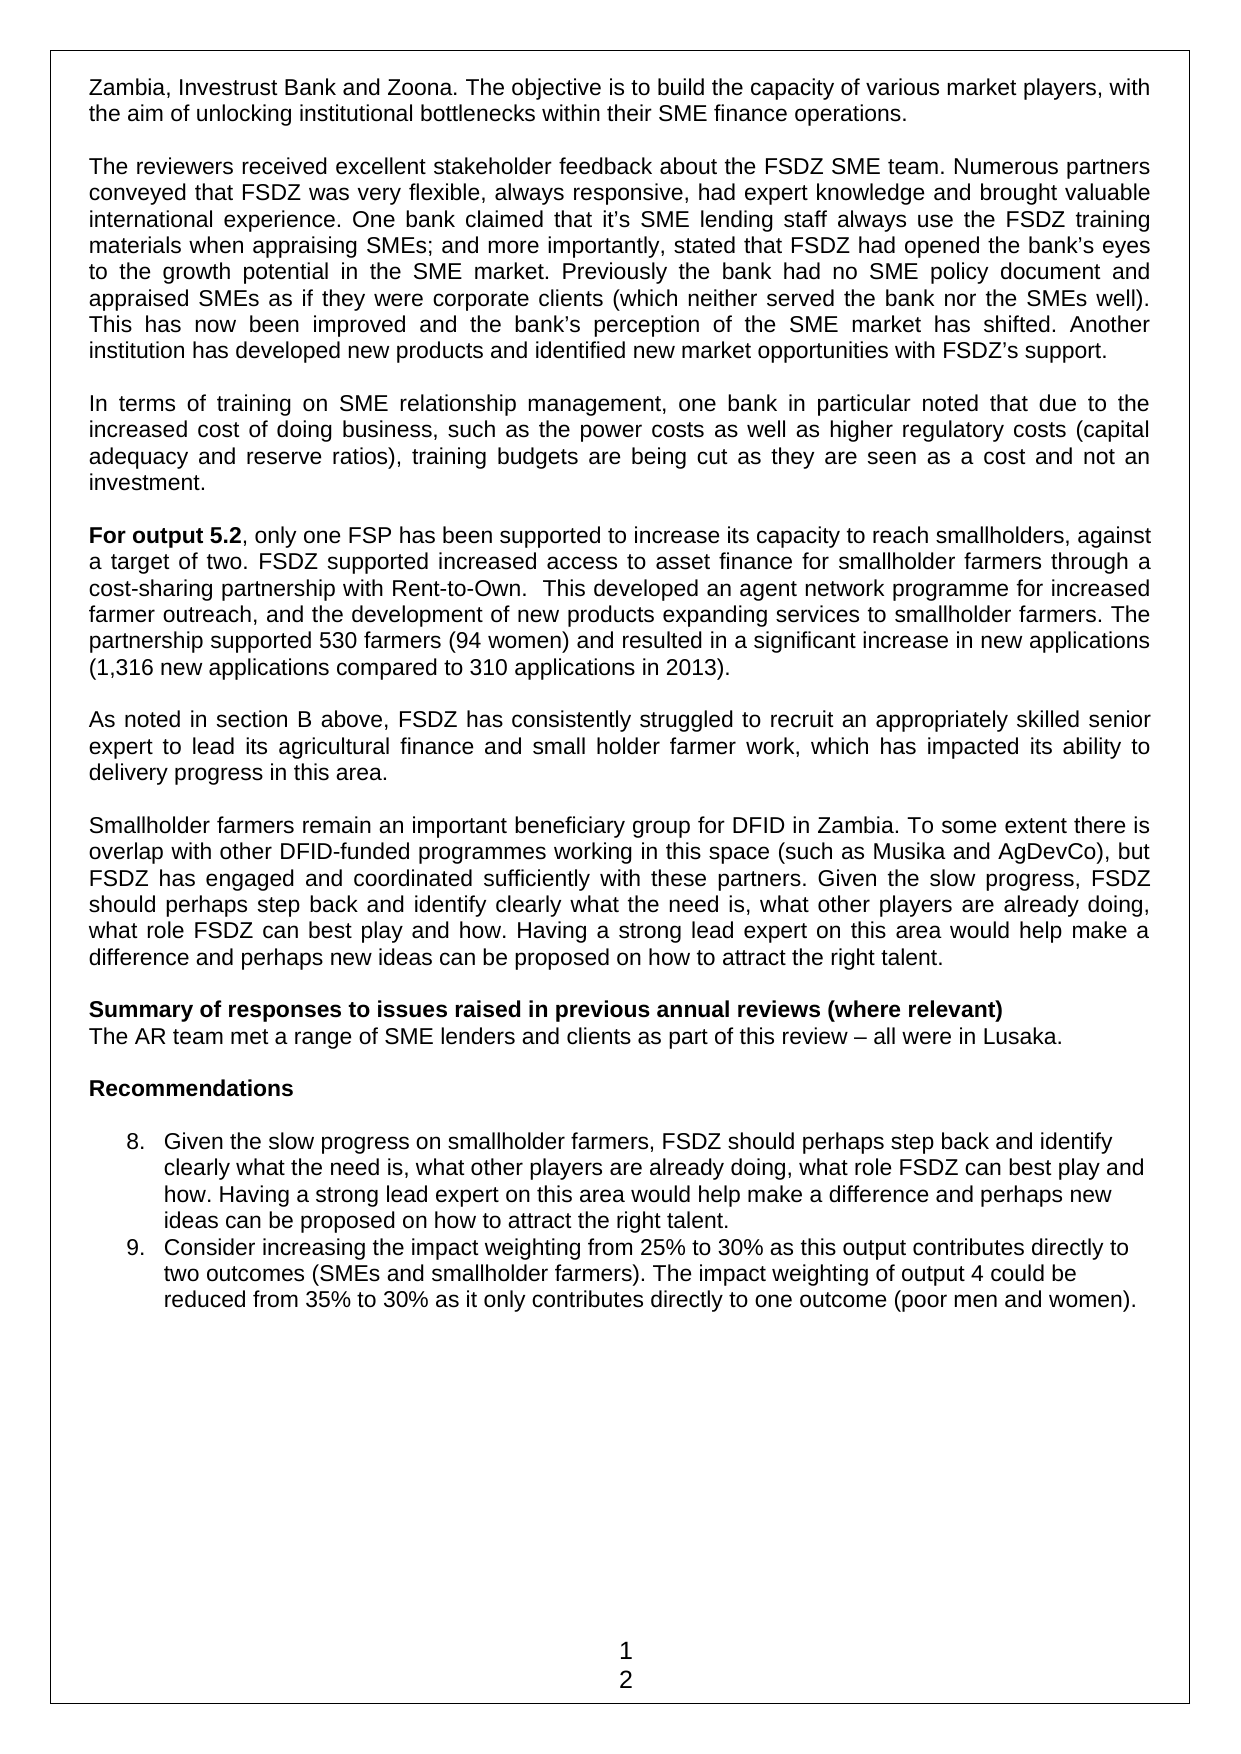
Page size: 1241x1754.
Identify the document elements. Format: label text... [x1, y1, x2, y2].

text Recommendations [89, 1075, 1152, 1102]
text Summary of responses to issues raised in previous annual reviews (where relevant) [89, 996, 1152, 1023]
list Given the slow progress on smallholder farmers, FSDZ should perhaps step back and identify clearly what the need is, what other players are already doing, what role FSDZ can best play and how. Having a strong lead expert on this area would help make a difference and perhaps new ideas can be proposed on how to attract the right talent. [126, 1128, 1152, 1233]
text Smallholder farmers remain an important beneficiary group for DFID in Zambia. To some extent there is overlap with other DFID-funded programmes working in this space (such as Musika and AgDevCo), but FSDZ has engaged and coordinated sufficiently with these partners. Given the slow progress, FSDZ should perhaps step back and identify clearly what the need is, what other players are already doing, what role FSDZ can best play and how. Having a strong lead expert on this area would help make a difference and perhaps new ideas can be proposed on how to attract the right talent. [89, 812, 1152, 970]
text The reviewers received excellent stakeholder feedback about the FSDZ SME team. Numerous partners conveyed that FSDZ was very flexible, always responsive, had expert knowledge and brought valuable international experience. One bank claimed that it’s SME lending staff always use the FSDZ training materials when appraising SMEs; and more importantly, stated that FSDZ had opened the bank’s eyes to the growth potential in the SME market. Previously the bank had no SME policy document and appraised SMEs as if they were corporate clients (which neither served the bank nor the SMEs well). This has now been improved and the bank’s perception of the SME market has shifted. Another institution has developed new products and identified new market opportunities with FSDZ’s support. [89, 153, 1152, 364]
list Consider increasing the impact weighting from 25% to 30% as this output contributes directly to two outcomes (SMEs and smallholder farmers). The impact weighting of output 4 could be reduced from 35% to 30% as it only contributes directly to one outcome (poor men and women). [126, 1233, 1152, 1312]
text Zambia, Investrust Bank and Zoona. The objective is to build the capacity of various market players, with the aim of unlocking institutional bottlenecks within their SME finance operations. [89, 74, 1152, 127]
text The AR team met a range of SME lenders and clients as part of this review – all were in Lusaka. [89, 1023, 1152, 1049]
text In terms of training on SME relationship management, one bank in particular noted that due to the increased cost of doing business, such as the power costs as well as higher regulatory costs (capital adequacy and reserve ratios), training budgets are being cut as they are seen as a cost and not an investment. [89, 390, 1152, 496]
text As noted in section B above, FSDZ has consistently struggled to recruit an appropriately skilled senior expert to lead its agricultural finance and small holder farmer work, which has impacted its ability to delivery progress in this area. [89, 706, 1152, 785]
text For output 5.2, only one FSP has been supported to increase its capacity to reach smallholders, against a target of two. FSDZ supported increased access to asset finance for smallholder farmers through a cost-sharing partnership with Rent-to-Own. This developed an agent network programme for increased farmer outreach, and the development of new products expanding services to smallholder farmers. The partnership supported 530 farmers (94 women) and resulted in a significant increase in new applications (1,316 new applications compared to 310 applications in 2013). [89, 522, 1152, 680]
